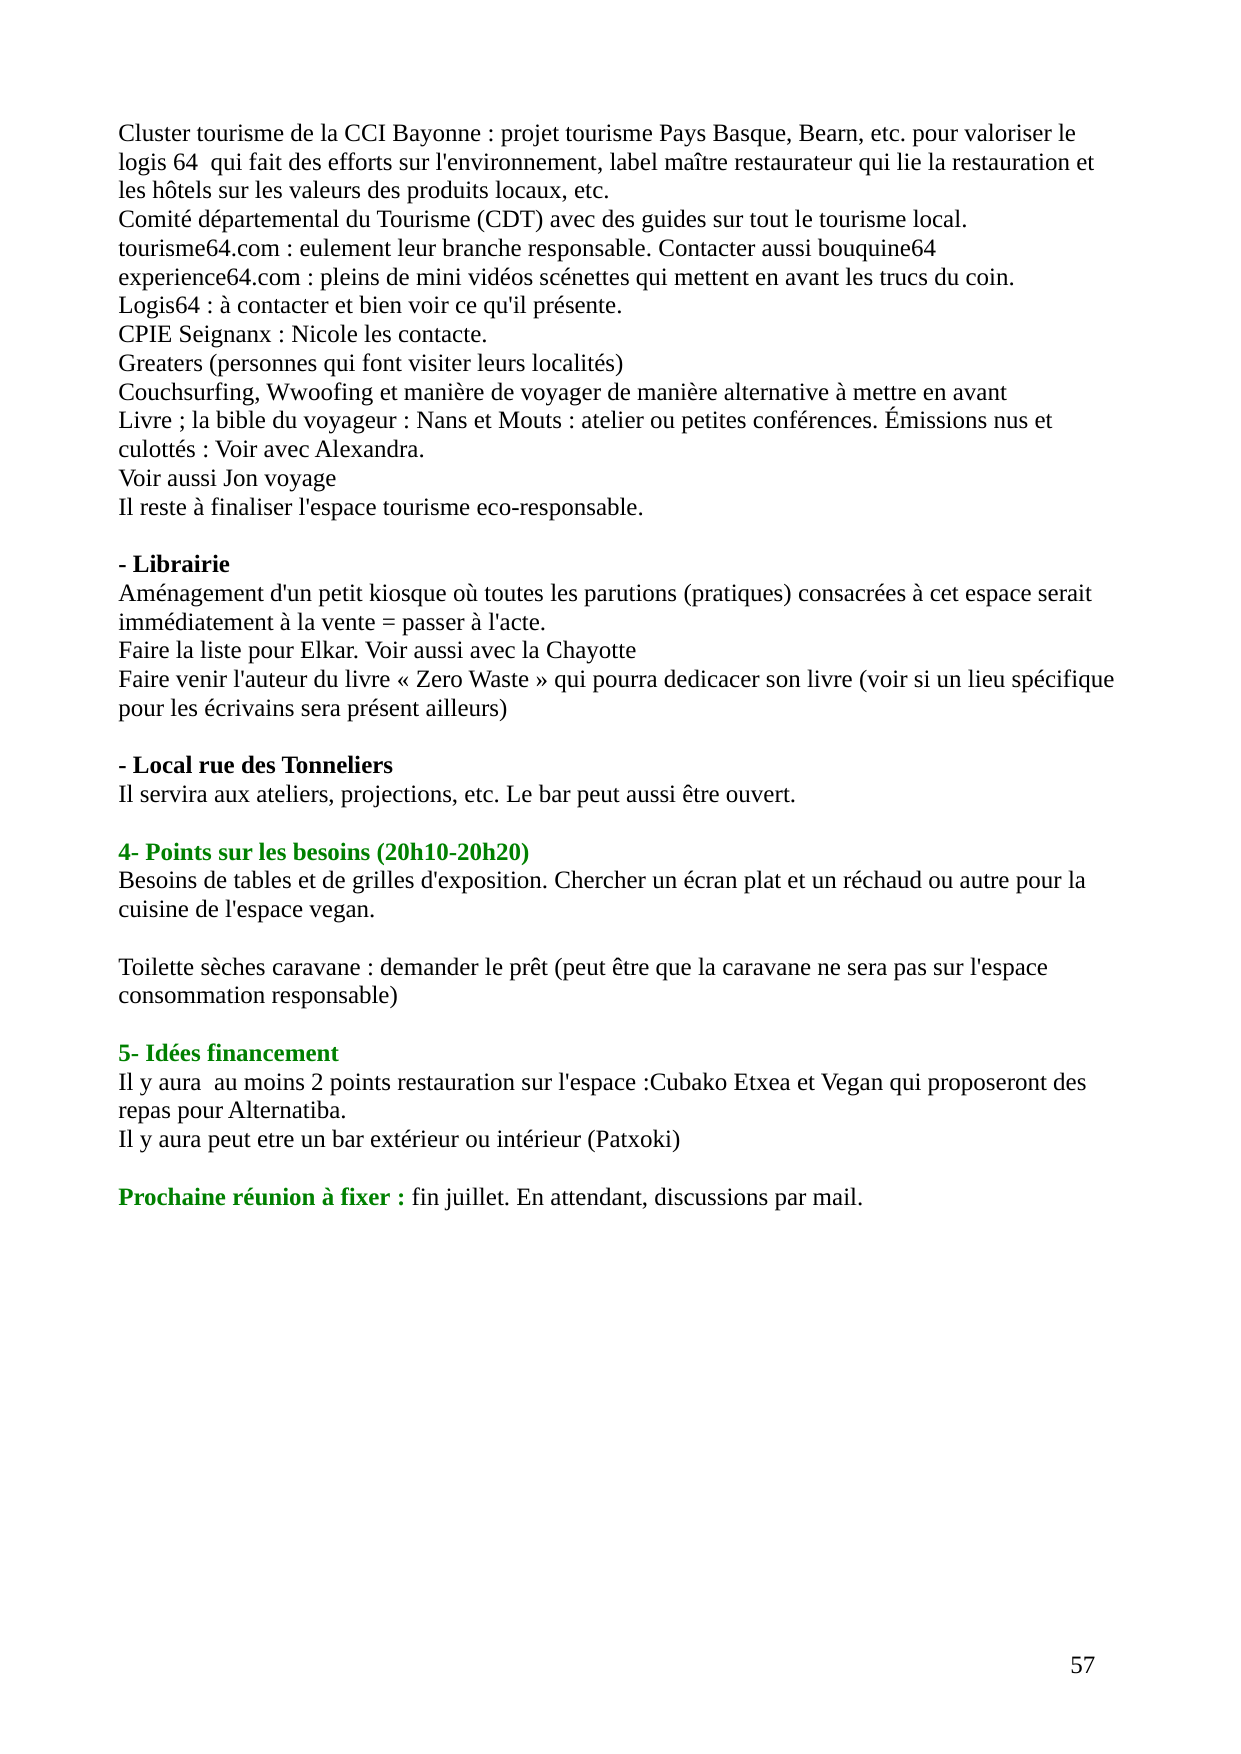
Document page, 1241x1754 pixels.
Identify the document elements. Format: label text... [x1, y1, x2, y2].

text Il y aura peut etre un bar extérieur ou intérieur (Patxoki) [118, 1124, 1122, 1153]
text Couchsurfing, Wwoofing et manière de voyager de manière alternative à mettre en avant [118, 377, 1122, 406]
text Il reste à finaliser l'espace tourisme eco-responsable. [118, 492, 1122, 521]
text Cluster tourisme de la CCI Bayonne : projet tourisme Pays Basque, Bearn, etc. pour valoriser le logis 64 qui fait des efforts sur l'environnement, label maître restaurateur qui lie la restauration et les hôtels sur les valeurs des produits locaux, etc. [118, 118, 1122, 204]
text Toilette sèches caravane : demander le prêt (peut être que la caravane ne sera pas sur l'espace consommation responsable) [118, 952, 1122, 1009]
text CPIE Seignanx : Nicole les contacte. [118, 319, 1122, 348]
text experience64.com : pleins de mini vidéos scénettes qui mettent en avant les trucs du coin. [118, 262, 1122, 291]
text Greaters (personnes qui font visiter leurs localités) [118, 348, 1122, 377]
text 5- Idées financement [118, 1009, 1122, 1067]
text Prochaine réunion à fixer : fin juillet. En attendant, discussions par mail. [118, 1182, 1122, 1211]
text 4- Points sur les besoins (20h10-20h20) Besoins de tables et de grilles d'exposition. Chercher un écran plat et un réchaud ou autre pour la cuisine de l'espace vegan. [118, 808, 1122, 923]
text Logis64 : à contacter et bien voir ce qu'il présente. [118, 291, 1122, 319]
text Voir aussi Jon voyage [118, 463, 1122, 492]
text Livre ; la bible du voyageur : Nans et Mouts : atelier ou petites conférences. Émissions nus et culottés : Voir avec Alexandra. [118, 406, 1122, 463]
text Comité départemental du Tourisme (CDT) avec des guides sur tout le tourisme local. tourisme64.com : eulement leur branche responsable. Contacter aussi bouquine64 [118, 204, 1122, 262]
text - Local rue des Tonneliers Il servira aux ateliers, projections, etc. Le bar peut aussi être ouvert. [118, 722, 1122, 808]
text Il y aura au moins 2 points restauration sur l'espace :Cubako Etxea et Vegan qui proposeront des repas pour Alternatiba. [118, 1067, 1122, 1124]
text - Librairie Aménagement d'un petit kiosque où toutes les parutions (pratiques) consacrées à cet espace serait immédiatement à la vente = passer à l'acte. [118, 521, 1122, 636]
text Faire venir l'auteur du livre « Zero Waste » qui pourra dedicacer son livre (voir si un lieu spécifique pour les écrivains sera présent ailleurs) [118, 664, 1122, 722]
text Faire la liste pour Elkar. Voir aussi avec la Chayotte [118, 636, 1122, 664]
